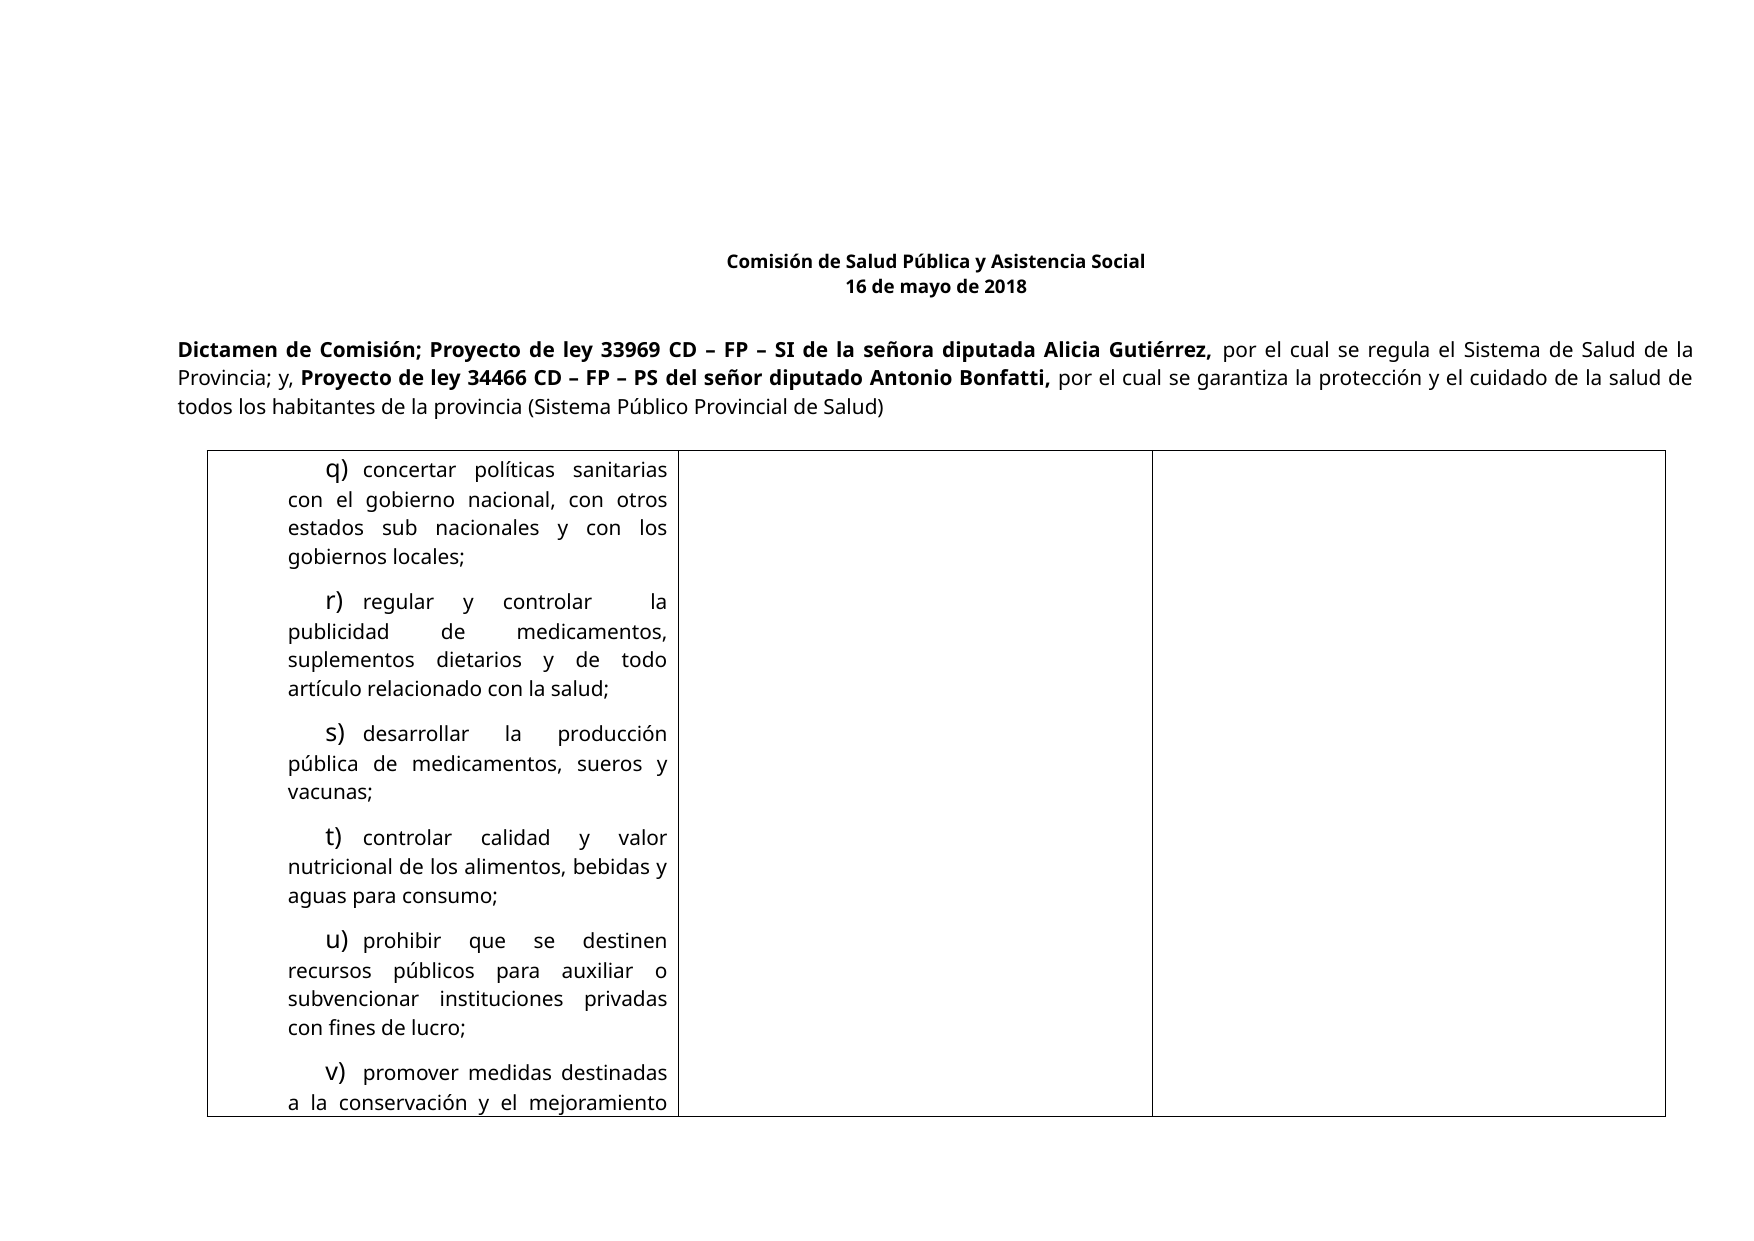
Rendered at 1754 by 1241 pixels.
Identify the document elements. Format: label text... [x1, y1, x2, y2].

table_cell ARTÍCULO 4°: Funciones de la Autoridad de Aplicación. La Autoridad de Aplicación establecerá las bases y los criterios organizativos del sistema público provincial de salud en el marco de la estrategia de Atención Primaria, conduciendo, ordenando, regulando, coordinando y controlando toda la red existente y concertando con otras instancias estatales. Son funciones de la autoridad de aplicación: a) garantizar el cuidado integral de la salud individual, familiar y colectiva a través del sistema público provincial de salud que financia, conduce y controla; b) propiciar el desarrollo de redes de establecimientos asistenciales atravesado por otras redes de soporte como las de información, comunicación, traslados, distribución de insumos, servicios de diagnóstico y tratamiento que complementen los servicios que se prestan en los establecimientos para asegurar respuestas oportunas, adecuadas a la necesidad y riesgo del ciudadano y de calidad uniforme en todo el sistema; c) regular la creación de establecimientos públicos con base a un cálculo de necesidades poblacionales; d) coordinar técnicamente y prever los recursos necesarios para la gestión de los establecimientos dependientes de los gobiernos locales que conforman el sistema público, procurando un desarrollo equilibrado del mismo en todo el territorio, que evite la duplicidad de medios para idénticos ﬁnes; e) regular en el marco de su competencia los otros subsistemas de servicios (privado y de la seguridad social) y actividades de otro orden que puedan tener impacto en la salud de los habitantes de la provincia (investigación en salud, producción de bienes y servicios, comercialización de bienes para la salud); f) promover y proteger la salud colectiva a través de sus organismos dependientes en el nivel central, regional y local; g) garantizar y controlar el ejercicio de los derechos de los usuarios del sistema no sólo en las redes del sistema público provincial sino también en los otros subsistemas existentes; h) promover la capacitación y educación permanente de todos los trabajadores de la salud; i) coordinar con órganos aﬁnes la definición de normas, criterios y padrones, para el control de las condiciones y de los ambientes de trabajo, como así también la política de salud del trabajador (Ley N° 12.913 de los Comités mixtos de salud y seguridad en el trabajo); j) desarrollar un sistema de epidemiológica, sociodemográfica, politica sanitaria; k) ejecutar acciones de vigilancia epidemiológica y sanitaria; l) promover e impulsar la participación de la comunidad y de y los trabajadores de la salud en espacios de gestión, atención y cuidado; m) concertar políticas sanitarias con el gobierno nacional, con otros estados subnacionales y los gobiernos locales. [1153, 451, 1665, 1116]
table_cell ARTÍCULO 12 - Autoridad de aplicación. Funciones. La autoridad de aplicación conduce, controla y regula el sistema de salud. Son sus funciones: a) La formulación, planificación, ejecución y control de las políticas de salud de conformidad a los principios y objetivos establecidos en la presente ley y en la Constitución de la Provincia de Santa fe. b) La jerarquización de las acciones de promoción y prevención en los tres subsectores. c) La organización general y el desarrollo del subsector estatal de salud, basado en la constitución de redes, niveles de atención y emergencias. d) La descentralización del subsector estatal de salud, incluyendo el desarrollo de las competencias locales y de la capacidad de gestión de los servicios. e) La promoción de la capacitación permanente del equipo de salud de los tres subsectores. f) La promoción de la salud laboral y la prevención de las enfermedades laborales de la totalidad del equipo de salud de los tres subsectores. g) La implementación de una instancia de información, vigilancia epidemiológica, sanitaria, toxicológica y farmaco|ógica y planificación estratégica como elemento de gestión de todos los niveles y en todo el sistema. h) La articulación y complementación con el subsector privado y de la seguridad social. i) La regulación y control del ejercicio de las profesiones relacionadas con la salud. j) La regulación, habilitación, categorización, acreditación y control de los establecimientos dedicados a la atención de la salud, y la evaluación de la calidad de atención en todos los subsectores. k) La regulación y control de Ia tecnología sanitaria para la totalidad del sistema. i) La regulación y control de la producción, comercialización y consumo de productos alimenticios, suplementos dietarios, medicamentos, insumos médico-quirúrgicos y de curación, materiales odontológicos, materiales de uso veterinario y zooterápicos, productos de higiene y cosméticos. m) La regulación y control de la publicidad de medicamentos y de suplementos dietarios y de todos los artículos relacionados con Ia salud. n) La producción pública de medicamentos, sueros y vacunas. o) El control del valor nutricional de los alimentos, bebidas y aguas para consumo humano. p) La promoción de medidas destinadas a la conservación y el mejoramiento del medio ambiente. q) La prevención y control de las zoonosis. r) La prevención y control de las enfermedades transmitidas por alimentos. s) La protección de la salud bucal y la prevención de las enfermedades bucodentales. t) El control de la fluoración de las aguas en el ámbito de toda la Provincia. u) La regulación y control de la fabricación, manipulación, almacenamiento, venta, transporte, distribución, suministro y disposición final de sustancias o productos tóxicos o peligrosos para la salud de Ia población. v) El control sanitario de la disposición de material anatómico y cadáveres de seres humanos y animales. w) El control sanitario de la disposición final de los desechos orgánicos e inorgánicos de consultorios, clínicas, sanatorios o establecimientos dedicados a la atención de la salud. x) El desarrollo de un sistema de información básica y uniforme de salud para todos los subsectores, incluyendo el establecimiento progresivo de Ia historia clínica digitalizada única. y) La promoción e impulso de la participación efectiva de comunidad. z) La garantía del ejercicio pleno de los derechos sexuales y reproductivos de las personas incluyendo: atención y protección del embarazo; atención adecuada del parto concordando con el concepto de maternidades seguras que cuenten con las condiciones neonatales y obstétricas demandadas por los consensos internacionales; complementación alimentaria de la embarazada, de la madre que amamanta y del lactante; acceso a los métodos anticonceptivos y control de cumplimiento del acceso a los abortos no punibles definidos en el Código Penal de la Nación e interpretado según falIo“F.A.L. s/ medida autosatisfactiva” de la Corte Suprema de Justicia de la Nación, en el año 2012. aa) La prohibición del destino de recursos públicos para auxiliar o subvencionar instituciones privadas con fines de lucro. bb) EI establecimiento de un sistema único frente a emergencias y catástrofes con Ia participación de todos los recursos de salud de la Provincia de Santa Fe. cc)La concertación de políticas sanitarias con el gobierno nacional, con las provincias y municipios. [679, 451, 1152, 1116]
